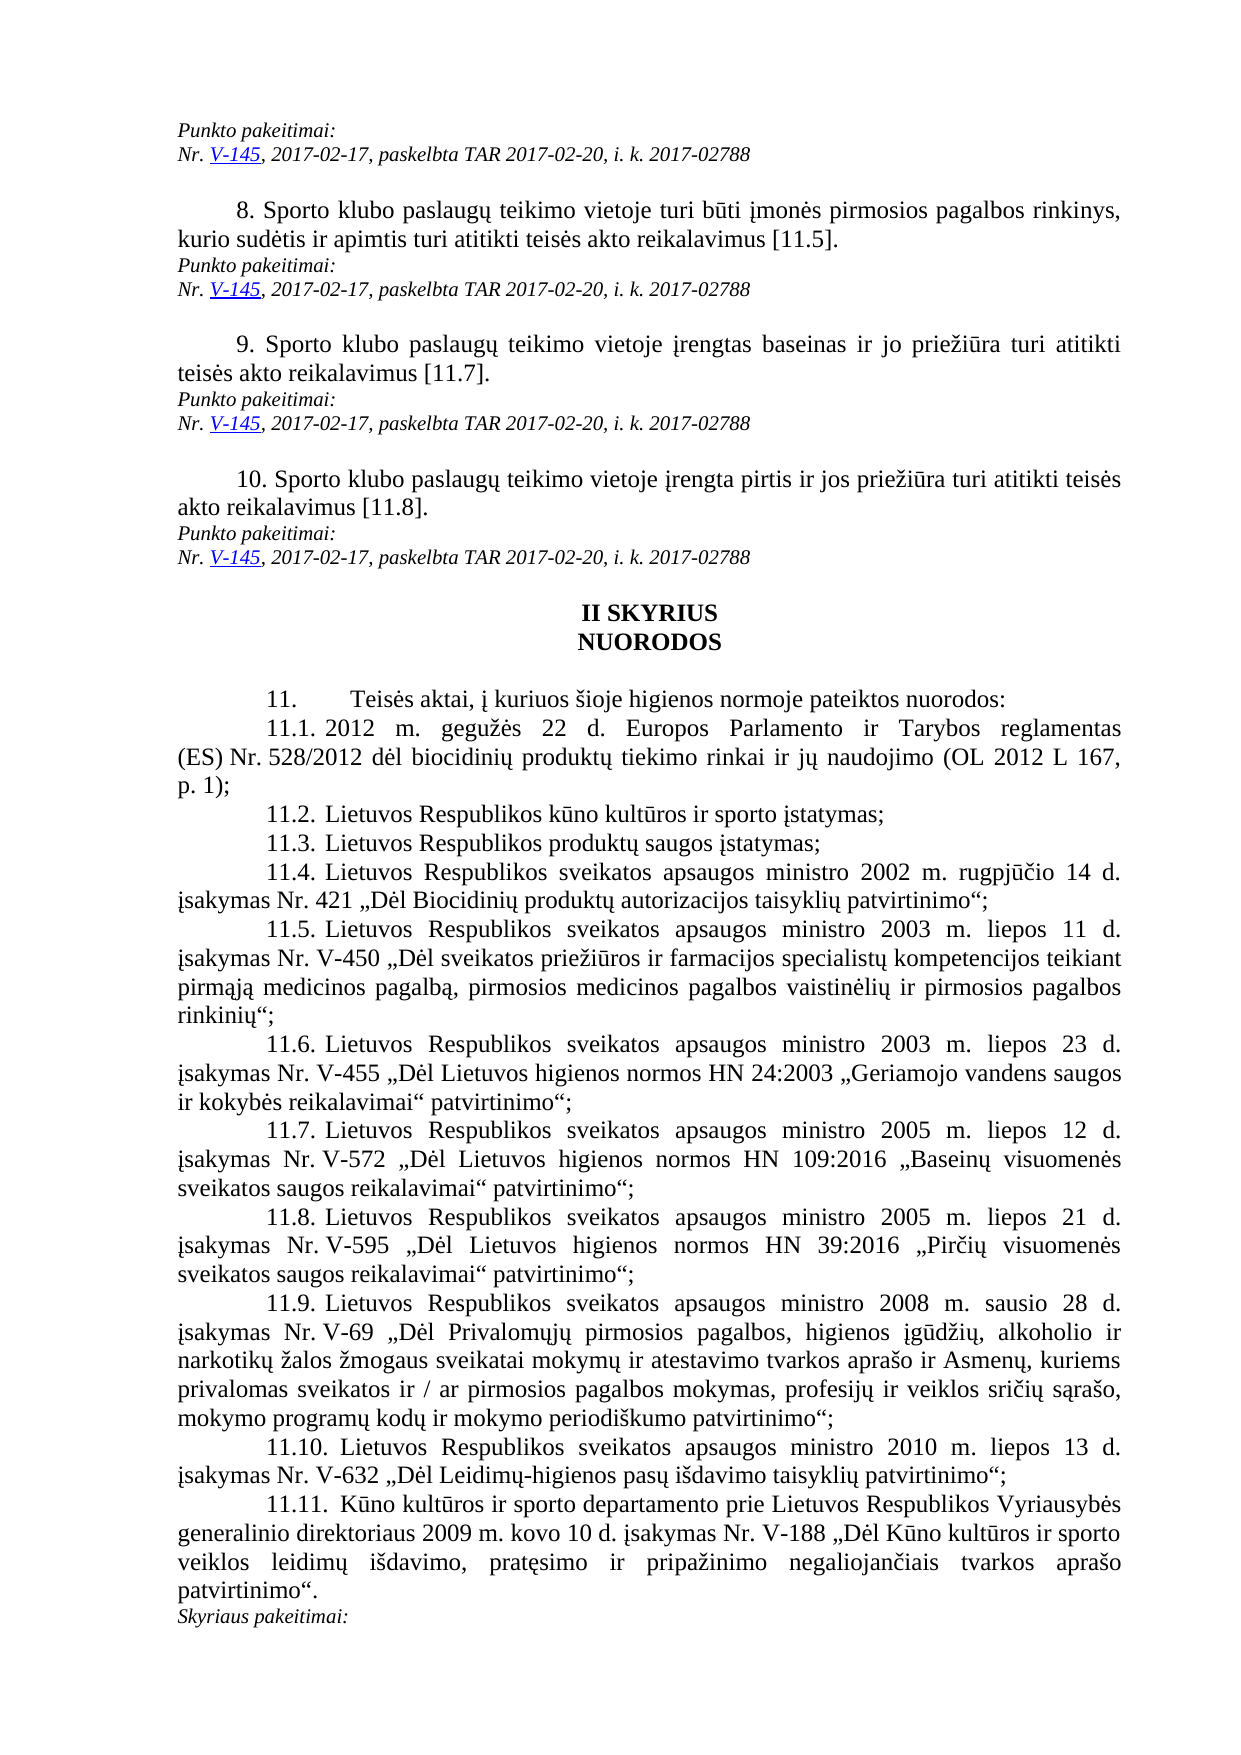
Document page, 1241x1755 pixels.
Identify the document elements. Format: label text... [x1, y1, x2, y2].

text 11.2. Lietuvos Respublikos kūno kultūros ir sporto įstatymas; [177, 799, 1122, 828]
text Punkto pakeitimai: [177, 252, 1122, 277]
text Punkto pakeitimai: [177, 118, 1122, 142]
text 8. Sporto klubo paslaugų teikimo vietoje turi būti įmonės pirmosios pagalbos rinkinys, kurio sudėtis ir apimtis turi atitikti teisės akto reikalavimus [11.5]. [177, 195, 1122, 252]
text Nr. V-145, 2017-02-17, paskelbta TAR 2017-02-20, i. k. 2017-02788 [177, 545, 1122, 569]
text Punkto pakeitimai: [177, 387, 1122, 411]
text 11. Teisės aktai, į kuriuos šioje higienos normoje pateiktos nuorodos: [215, 684, 1122, 713]
text 11.5. Lietuvos Respublikos sveikatos apsaugos ministro 2003 m. liepos 11 d. įsakymas Nr. V-450 „Dėl sveikatos priežiūros ir farmacijos specialistų kompetencijos teikiant pirmąją medicinos pagalbą, pirmosios medicinos pagalbos vaistinėlių ir pirmosios pagalbos rinkinių“; [177, 914, 1122, 1029]
text Nr. V-145, 2017-02-17, paskelbta TAR 2017-02-20, i. k. 2017-02788 [177, 411, 1122, 435]
text 11.11. Kūno kultūros ir sporto departamento prie Lietuvos Respublikos Vyriausybės generalinio direktoriaus 2009 m. kovo 10 d. įsakymas Nr. V-188 „Dėl Kūno kultūros ir sporto veiklos leidimų išdavimo, pratęsimo ir pripažinimo negaliojančiais tvarkos aprašo patvirtinimo“. [177, 1489, 1122, 1604]
text II SKYRIUS [177, 598, 1122, 627]
text 11.8. Lietuvos Respublikos sveikatos apsaugos ministro 2005 m. liepos 21 d. įsakymas Nr. V-595 „Dėl Lietuvos higienos normos HN 39:2016 „Pirčių visuomenės sveikatos saugos reikalavimai“ patvirtinimo“; [177, 1202, 1122, 1288]
text Nr. V-145, 2017-02-17, paskelbta TAR 2017-02-20, i. k. 2017-02788 [177, 277, 1122, 301]
text NUORODOS [177, 627, 1122, 656]
text 11.7. Lietuvos Respublikos sveikatos apsaugos ministro 2005 m. liepos 12 d. įsakymas Nr. V-572 „Dėl Lietuvos higienos normos HN 109:2016 „Baseinų visuomenės sveikatos saugos reikalavimai“ patvirtinimo“; [177, 1116, 1122, 1202]
text 10. Sporto klubo paslaugų teikimo vietoje įrengta pirtis ir jos priežiūra turi atitikti teisės akto reikalavimus [11.8]. [177, 464, 1122, 521]
text 11.10. Lietuvos Respublikos sveikatos apsaugos ministro 2010 m. liepos 13 d. įsakymas Nr. V-632 „Dėl Leidimų-higienos pasų išdavimo taisyklių patvirtinimo“; [177, 1432, 1122, 1489]
text 9. Sporto klubo paslaugų teikimo vietoje įrengtas baseinas ir jo priežiūra turi atitikti teisės akto reikalavimus [11.7]. [177, 329, 1122, 387]
text 11.4. Lietuvos Respublikos sveikatos apsaugos ministro 2002 m. rugpjūčio 14 d. įsakymas Nr. 421 „Dėl Biocidinių produktų autorizacijos taisyklių patvirtinimo“; [177, 857, 1122, 914]
text Punkto pakeitimai: [177, 521, 1122, 545]
text 11.1. 2012 m. gegužės 22 d. Europos Parlamento ir Tarybos reglamentas (ES) Nr. 528/2012 dėl biocidinių produktų tiekimo rinkai ir jų naudojimo (OL 2012 L 167, p. 1); [177, 713, 1122, 799]
text 11.6. Lietuvos Respublikos sveikatos apsaugos ministro 2003 m. liepos 23 d. įsakymas Nr. V-455 „Dėl Lietuvos higienos normos HN 24:2003 „Geriamojo vandens saugos ir kokybės reikalavimai“ patvirtinimo“; [177, 1029, 1122, 1116]
text Nr. V-145, 2017-02-17, paskelbta TAR 2017-02-20, i. k. 2017-02788 [177, 142, 1122, 166]
text 11.3. Lietuvos Respublikos produktų saugos įstatymas; [177, 828, 1122, 857]
text 11.9. Lietuvos Respublikos sveikatos apsaugos ministro 2008 m. sausio 28 d. įsakymas Nr. V-69 „Dėl Privalomųjų pirmosios pagalbos, higienos įgūdžių, alkoholio ir narkotikų žalos žmogaus sveikatai mokymų ir atestavimo tvarkos aprašo ir Asmenų, kuriems privalomas sveikatos ir / ar pirmosios pagalbos mokymas, profesijų ir veiklos sričių sąrašo, mokymo programų kodų ir mokymo periodiškumo patvirtinimo“; [177, 1288, 1122, 1432]
text Skyriaus pakeitimai: [177, 1604, 1122, 1628]
